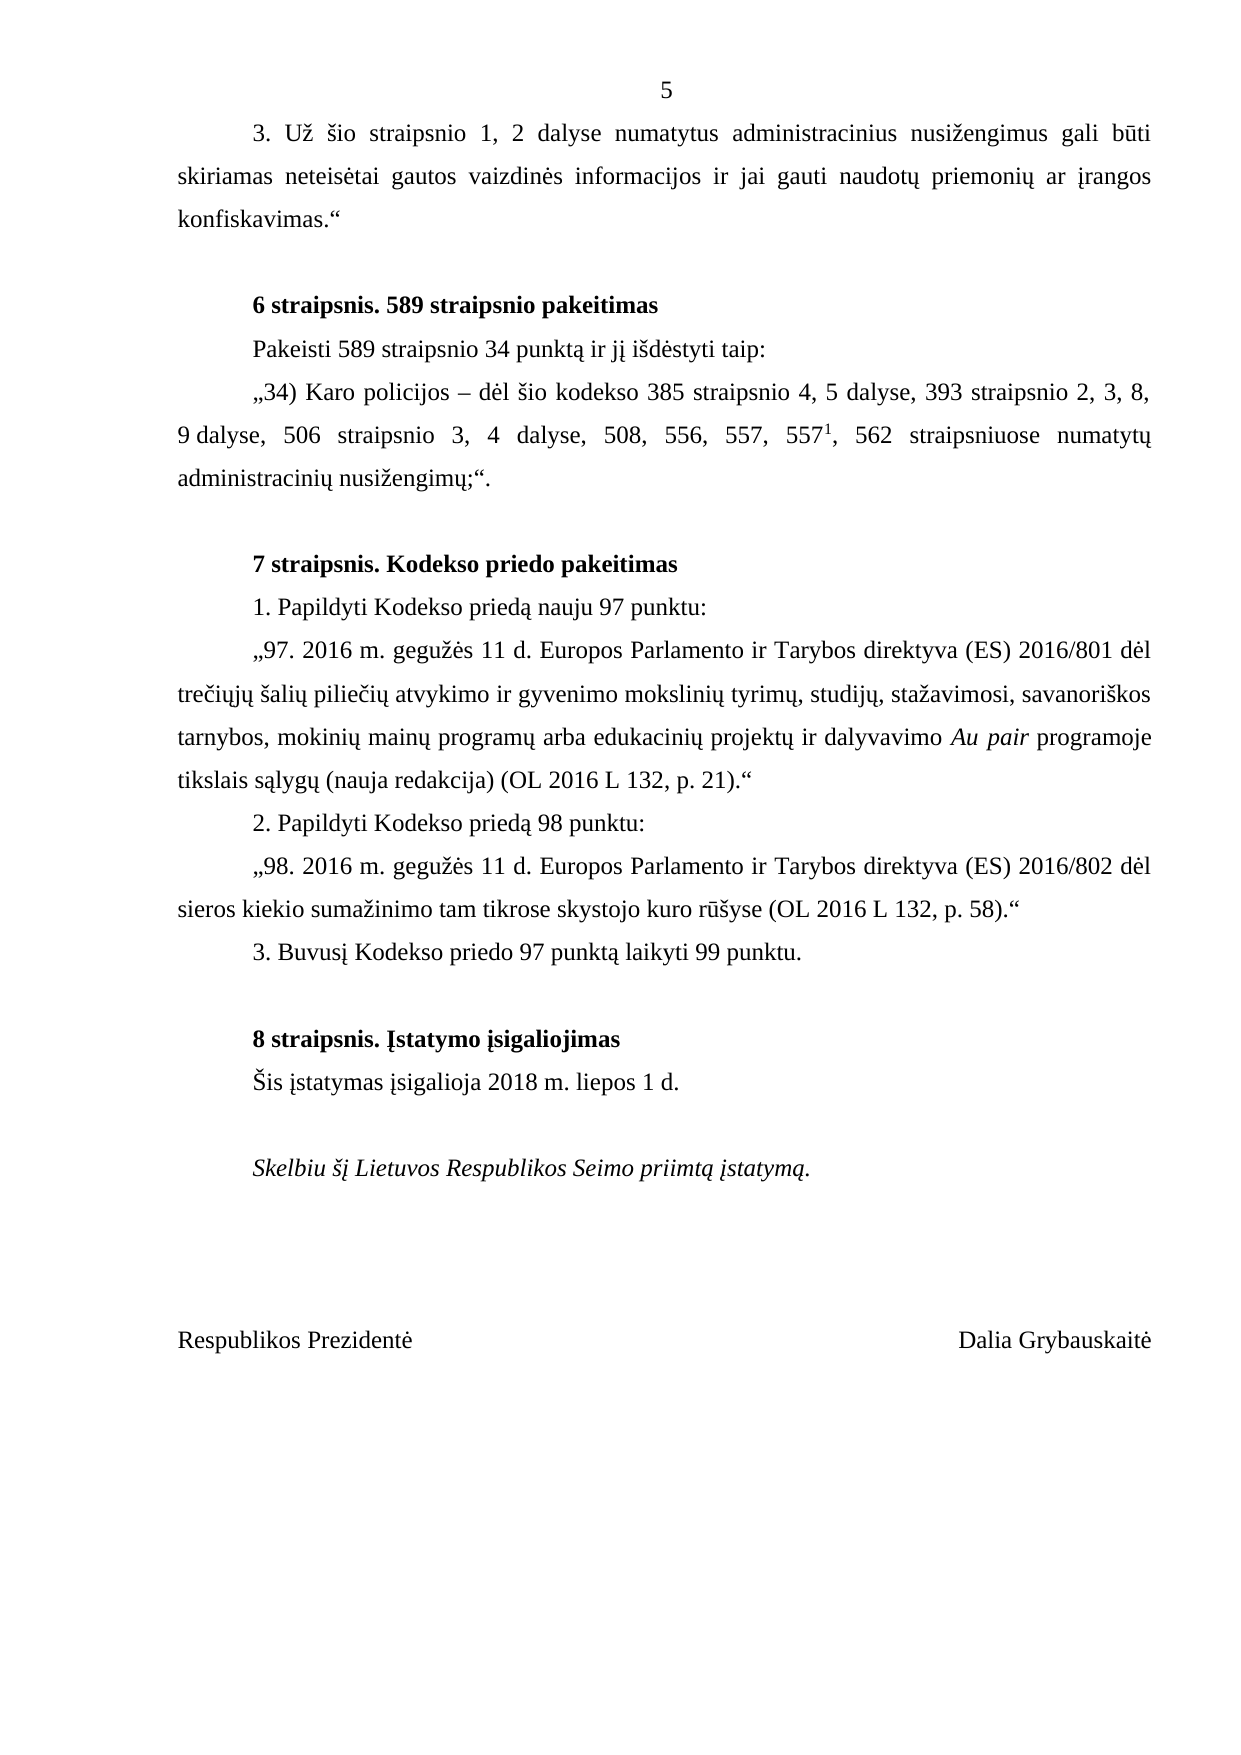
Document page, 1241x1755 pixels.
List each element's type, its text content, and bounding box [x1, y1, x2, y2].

text Pakeisti 589 straipsnio 34 punktą ir jį išdėstyti taip: [177, 334, 1152, 362]
text 3. Buvusį Kodekso priedo 97 punktą laikyti 99 punktu. [177, 937, 1152, 966]
text Respublikos Prezidentė Dalia Grybauskaitė [177, 1326, 1152, 1354]
text 2. Papildyti Kodekso priedą 98 punktu: [177, 808, 1152, 837]
text „97. 2016 m. gegužės 11 d. Europos Parlamento ir Tarybos direktyva (ES) 2016/801 dėl trečiųjų šalių piliečių atvykimo ir gyvenimo mokslinių tyrimų, studijų, stažavimosi, savanoriškos tarnybos, mokinių mainų programų arba edukacinių projektų ir dalyvavimo Au pair programoje tikslais sąlygų (nauja redakcija) (OL 2016 L 132, p. 21).“ [177, 636, 1152, 794]
text 6 straipsnis. 589 straipsnio pakeitimas [177, 291, 1152, 319]
text 7 straipsnis. Kodekso priedo pakeitimas [177, 549, 1152, 578]
text 3. Už šio straipsnio 1, 2 dalyse numatytus administracinius nusižengimus gali būti skiriamas neteisėtai gautos vaizdinės informacijos ir jai gauti naudotų priemonių ar įrangos konfiskavimas.“ [177, 118, 1152, 233]
text 1. Papildyti Kodekso priedą nauju 97 punktu: [177, 592, 1152, 621]
text „98. 2016 m. gegužės 11 d. Europos Parlamento ir Tarybos direktyva (ES) 2016/802 dėl sieros kiekio sumažinimo tam tikrose skystojo kuro rūšyse (OL 2016 L 132, p. 58).“ [177, 851, 1152, 923]
text 8 straipsnis. Įstatymo įsigaliojimas [177, 1024, 1152, 1052]
text Skelbiu šį Lietuvos Respublikos Seimo priimtą įstatymą. [177, 1153, 1152, 1182]
text „34) Karo policijos – dėl šio kodekso 385 straipsnio 4, 5 dalyse, 393 straipsnio 2, 3, 8, 9 dalyse, 506 straipsnio 3, 4 dalyse, 508, 556, 557, 5571, 562 straipsniuose numatytų administracinių nusižengimų;“. [177, 377, 1152, 492]
text Šis įstatymas įsigalioja 2018 m. liepos 1 d. [177, 1067, 1152, 1096]
